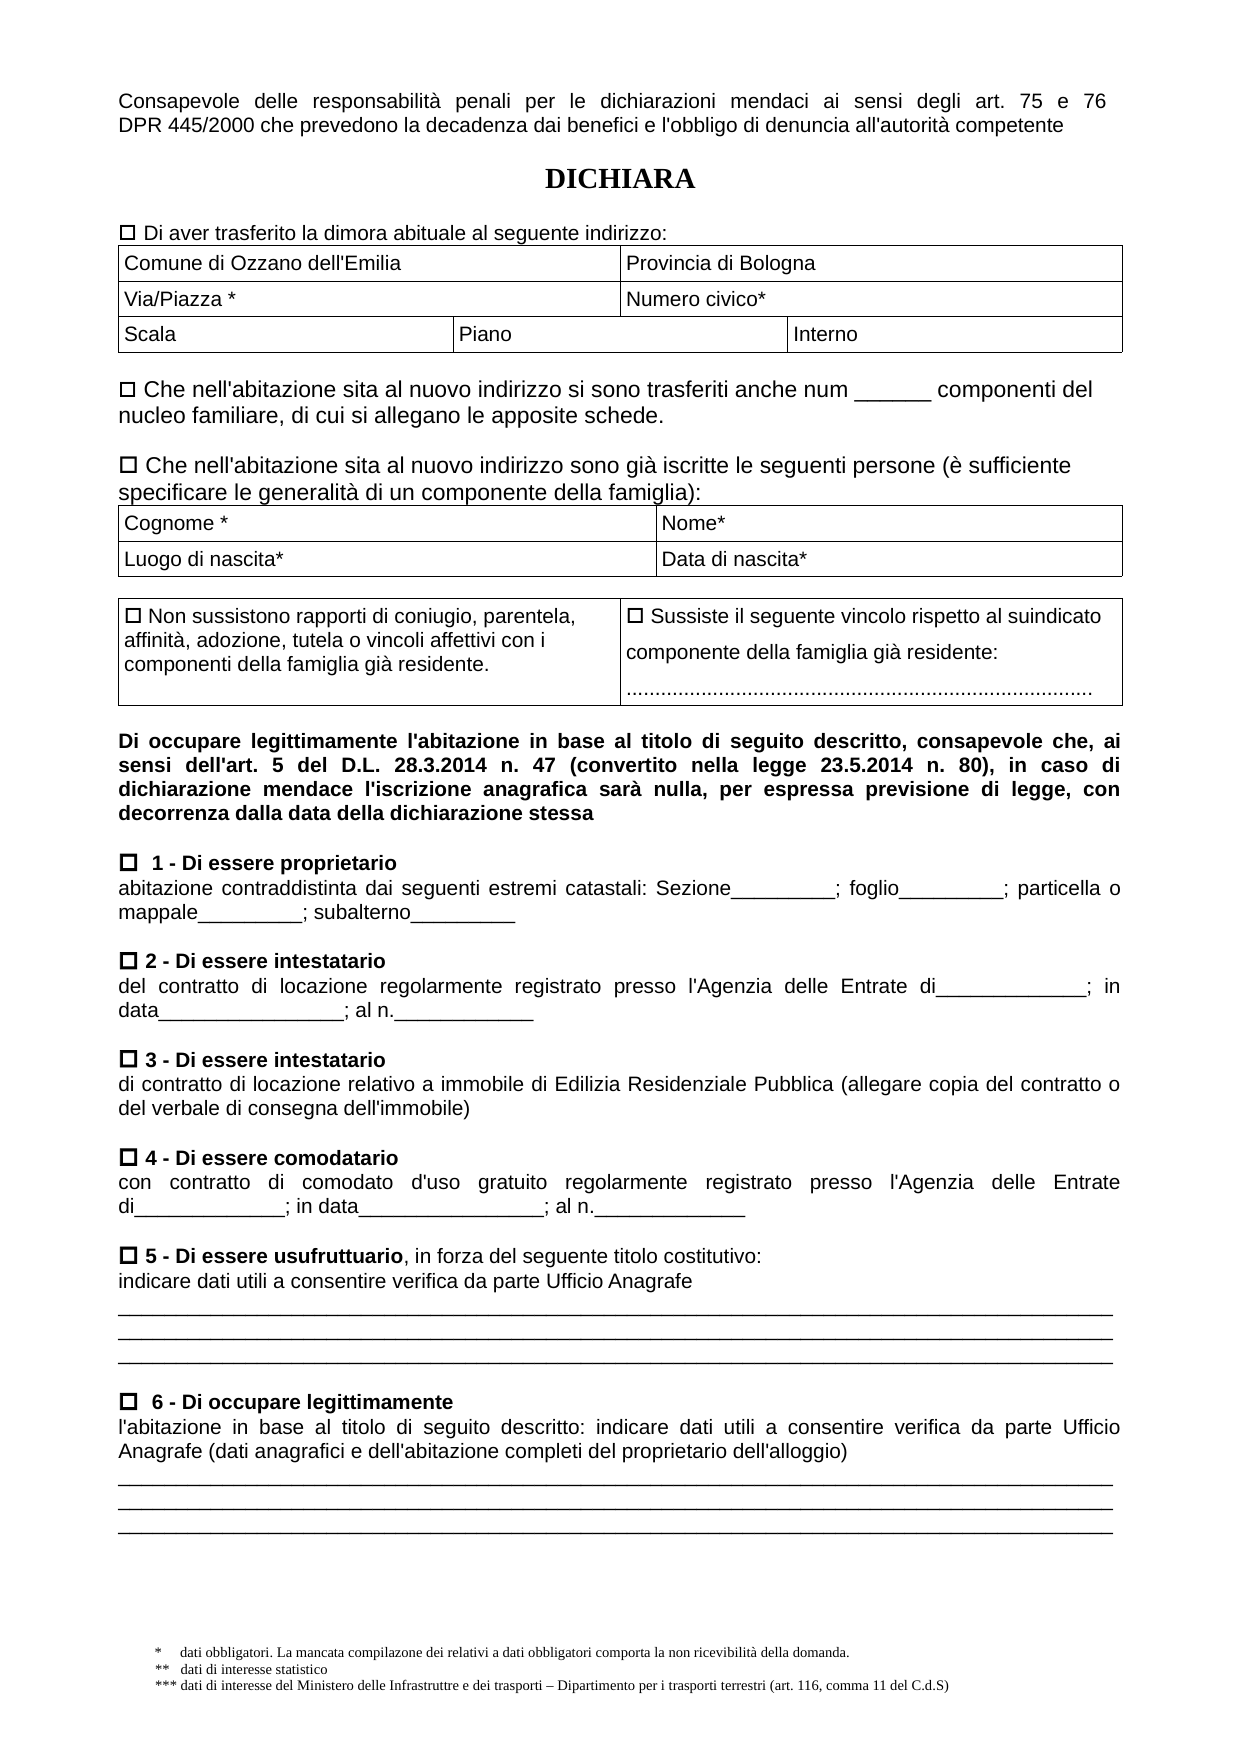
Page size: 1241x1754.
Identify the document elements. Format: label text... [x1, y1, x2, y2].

text Consapevole delle responsabilità penali per le dichiarazioni mendaci ai sensi degli art. 75 e 76 DPR 445/2000 che prevedono la decadenza dai benefici e l'obbligo di denuncia all'autorità competente [118, 89, 1122, 137]
table_header  Sussiste il seguente vincolo rispetto al suindicato componente della famiglia già residente: ................................................................................. [621, 599, 1122, 705]
table_header Comune di Ozzano dell'Emilia [119, 246, 620, 281]
table_cell Via/Piazza * [119, 282, 620, 316]
table_header Nome* [657, 506, 1122, 541]
text  Che nell'abitazione sita al nuovo indirizzo sono già iscritte le seguenti persone (è sufficiente specificare le generalità di un componente della famiglia): [118, 452, 1122, 505]
text l'abitazione in base al titolo di seguito descritto: indicare dati utili a consentire verifica da parte Ufficio Anagrafe (dati anagrafici e dell'abitazione completi del proprietario dell'alloggio) [118, 1414, 1122, 1462]
text di contratto di locazione relativo a immobile di Edilizia Residenziale Pubblica (allegare copia del contratto o del verbale di consegna dell'immobile) [118, 1072, 1122, 1120]
text __________________________________________________________________________________________________________________________________________________________________________________________________________________________________________________________________ [118, 1462, 1122, 1534]
text  6 - Di occupare legittimamente [118, 1388, 1122, 1414]
text con contratto di comodato d'uso gratuito regolarmente registrato presso l'Agenzia delle Entrate di_____________; in data________________; al n._____________ [118, 1170, 1122, 1218]
text  4 - Di essere comodatario [118, 1144, 1122, 1170]
text  2 - Di essere intestatario [118, 947, 1122, 974]
table_cell Piano [454, 317, 787, 352]
text DICHIARA [118, 161, 1122, 195]
text indicare dati utili a consentire verifica da parte Ufficio Anagrafe [118, 1268, 1122, 1292]
table_header Cognome * [119, 506, 656, 541]
table_cell Numero civico* [621, 282, 1122, 316]
table_cell Luogo di nascita* [119, 542, 656, 576]
text abitazione contraddistinta dai seguenti estremi catastali: Sezione_________; foglio_________; particella o mappale_________; subalterno_________ [118, 876, 1122, 923]
text Di occupare legittimamente l'abitazione in base al titolo di seguito descritto, consapevole che, ai sensi dell'art. 5 del D.L. 28.3.2014 n. 47 (convertito nella legge 23.5.2014 n. 80), in caso di dichiarazione mendace l'iscrizione anagrafica sarà nulla, per espressa previsione di legge, con decorrenza dalla data della dichiarazione stessa [118, 729, 1122, 825]
text  1 - Di essere proprietario [118, 849, 1122, 876]
text  5 - Di essere usufruttuario, in forza del seguente titolo costitutivo: [118, 1242, 1122, 1268]
table_header Provincia di Bologna [621, 246, 1122, 281]
table_header  Non sussistono rapporti di coniugio, parentela, affinità, adozione, tutela o vincoli affettivi con i componenti della famiglia già residente. [119, 599, 620, 705]
table_cell Data di nascita* [657, 542, 1122, 576]
table_cell Interno [788, 317, 1122, 352]
text  Di aver trasferito la dimora abituale al seguente indirizzo: [118, 219, 1122, 245]
text del contratto di locazione regolarmente registrato presso l'Agenzia delle Entrate di_____________; in data________________; al n.____________ [118, 974, 1122, 1022]
text  3 - Di essere intestatario [118, 1046, 1122, 1072]
table_cell Scala [119, 317, 453, 352]
text  Che nell'abitazione sita al nuovo indirizzo si sono trasferiti anche num ______ componenti del nucleo familiare, di cui si allegano le apposite schede. [118, 376, 1122, 428]
text __________________________________________________________________________________________________________________________________________________________________________________________________________________________________________________________________ [118, 1292, 1122, 1364]
